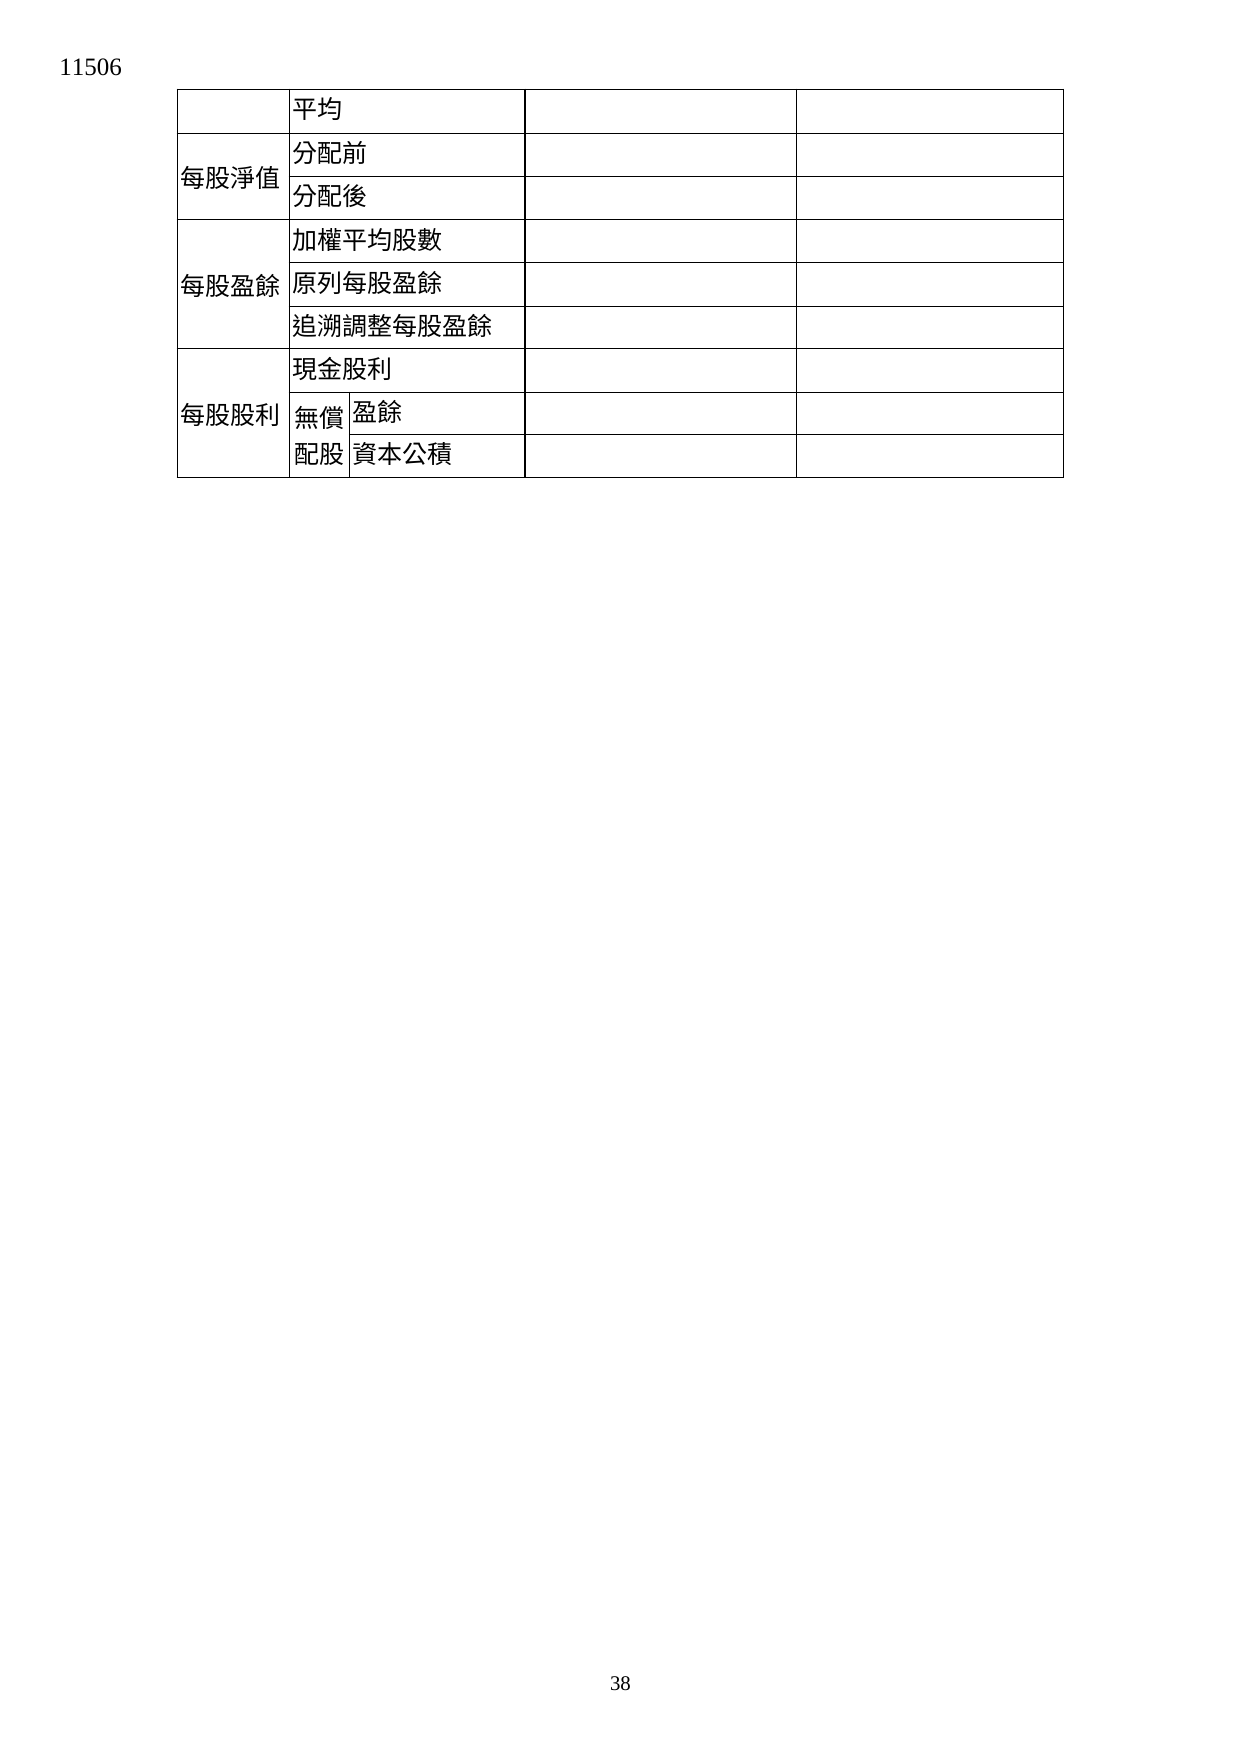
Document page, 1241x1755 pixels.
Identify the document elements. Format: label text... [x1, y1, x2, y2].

table_cell [797, 134, 1063, 176]
table_cell [526, 393, 796, 434]
table_cell [797, 349, 1063, 392]
table_cell 追溯調整每股盈餘 [290, 307, 524, 348]
table_cell 每股淨值 [178, 134, 289, 219]
table_cell 平均 [290, 90, 524, 132]
table_cell [797, 177, 1063, 219]
table_cell 無償配股 [290, 393, 349, 477]
table_cell 現金股利 [290, 349, 524, 392]
table_cell [797, 307, 1063, 348]
table_cell 盈餘 [350, 393, 524, 434]
table_cell 每股盈餘 [178, 220, 289, 348]
table_cell 原列每股盈餘 [290, 263, 524, 306]
table_cell 資本公積 [350, 435, 524, 477]
table_cell [526, 307, 796, 348]
table_cell [526, 90, 796, 132]
table_cell [526, 177, 796, 219]
table_cell 加權平均股數 [290, 220, 524, 262]
table_cell [797, 90, 1063, 132]
table_cell 每股股利 [178, 349, 289, 477]
table_cell [797, 393, 1063, 434]
table_cell 分配前 [290, 134, 524, 176]
table_cell [526, 220, 796, 262]
table_cell [526, 134, 796, 176]
table_cell 分配後 [290, 177, 524, 219]
table_cell [526, 435, 796, 477]
table_cell [797, 263, 1063, 306]
table_cell [797, 435, 1063, 477]
table_cell [178, 90, 289, 132]
table_cell [797, 220, 1063, 262]
table_cell [526, 349, 796, 392]
table_cell [526, 263, 796, 306]
